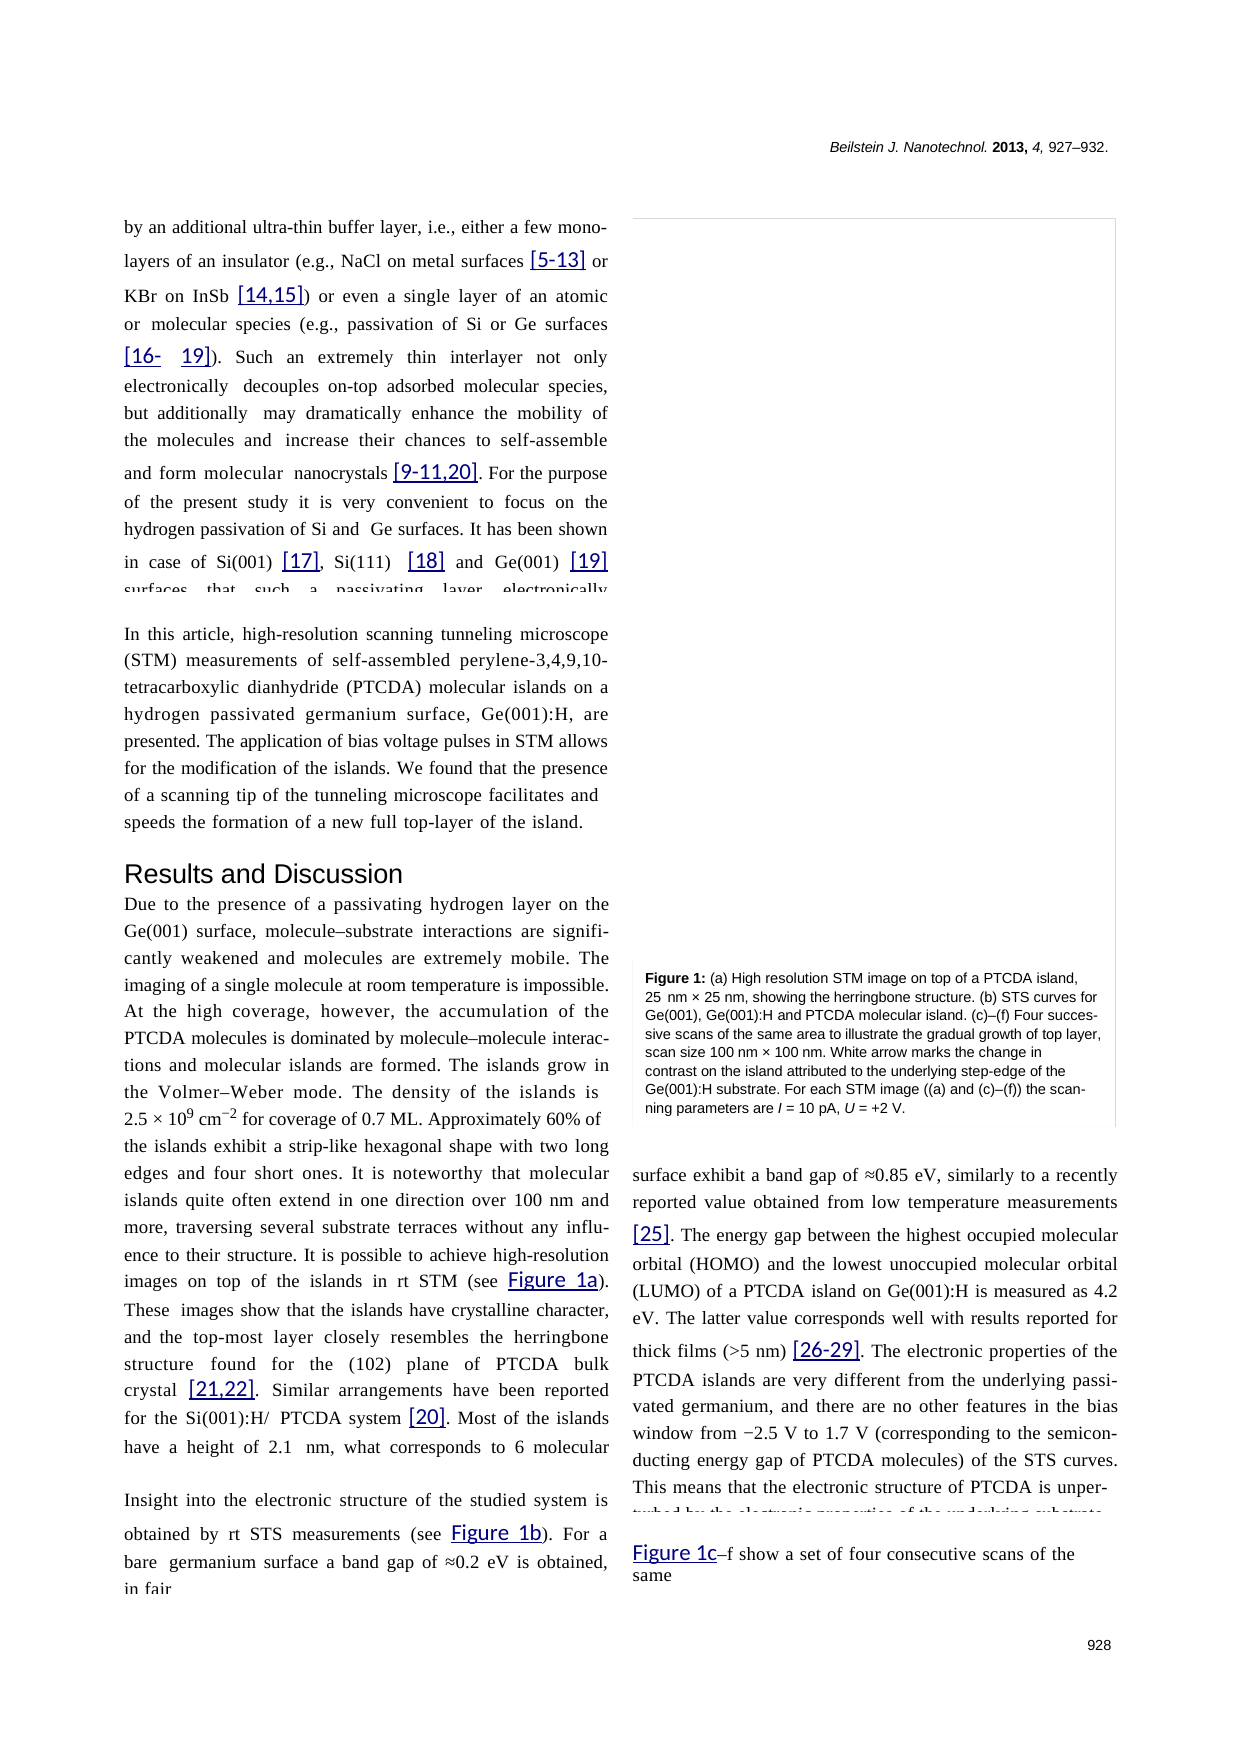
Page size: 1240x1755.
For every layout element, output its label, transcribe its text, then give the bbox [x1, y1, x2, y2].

text In this article, high-resolution scanning tunneling microscope (STM) measurements of self-assembled perylene-3,4,9,10- tetracarboxylic dianhydride (PTCDA) molecular islands on a hydrogen passivated germanium surface, Ge(001):H, are presented. The application of bias voltage pulses in STM allows for the modification of the islands. We found that the presence of a scanning tip of the tunneling microscope facilitates and [124, 622, 608, 805]
text turbed by the electronic properties of the underlying substrate. [632, 1503, 1120, 1512]
text Due to the presence of a passivating hydrogen layer on the Ge(001) surface, molecule–substrate interactions are signifi- cantly weakened and molecules are extremely mobile. The imaging of a single molecule at room temperature is impossible. At the high coverage, however, the accumulation of the PTCDA molecules is dominated by molecule–molecule interac- tions and molecular islands are formed. The islands grow in the Volmer–Weber mode. The density of the islands is [124, 893, 609, 1103]
text Beilstein J. Nanotechnol. 2013, 4, 927–932. [829, 139, 1113, 156]
text the islands exhibit a strip-like hexagonal shape with two long edges and four short ones. It is noteworthy that molecular islands quite often extend in one direction over 100 nm and more, traversing several substrate terraces without any influ- ence to their structure. It is possible to achieve high-resolution images on top of the islands in rt STM (see Figure 1a). These images show that the islands have crystalline character, and the top-most layer closely resembles the herringbone structure found for the (102) plane of PTCDA bulk crystal [21,22]. Similar arrangements have been reported for the Si(001):H/ PTCDA system [20]. Most of the islands have a height of 2.1 nm, what corresponds to 6 molecular layers. [124, 1130, 609, 1458]
text surface exhibit a band gap of ≈0.85 eV, similarly to a recently reported value obtained from low temperature measurements [25]. The energy gap between the highest occupied molecular orbital (HOMO) and the lowest unoccupied molecular orbital (LUMO) of a PTCDA island on Ge(001):H is measured as 4.2 eV. The latter value corresponds well with results reported for thick films (>5 nm) [26-29]. The electronic properties of the PTCDA islands are very different from the underlying passi- vated germanium, and there are no other features in the bias window from −2.5 V to 1.7 V (corresponding to the semicon- ducting energy gap of PTCDA molecules) of the STS curves. This means that the electronic structure of PTCDA is unper- [632, 1164, 1118, 1498]
text speeds the formation of a new full top-layer of the island. [124, 811, 610, 832]
text Ge(001), Ge(001):H and PTCDA molecular island. (c)–(f) Four succes- sive scans of the same area to illustrate the gradual growth of top layer, scan size 100 nm × 100 nm. White arrow marks the change in contrast on the island attributed to the underlying step-edge of the Ge(001):H substrate. For each STM image ((a) and (c)–(f)) the scan- ning parameters are I = 10 pA, U = +2 V. [645, 1007, 1101, 1116]
text 2.5 × 109 cm−2 for coverage of 0.7 ML. Approximately 60% of [124, 1108, 611, 1130]
text Figure 1c–f show a set of four consecutive scans of the same [632, 1543, 1118, 1586]
text Insight into the electronic structure of the studied system is obtained by rt STS measurements (see Figure 1b). For a bare germanium surface a band gap of ≈0.2 eV is obtained, in fair [124, 1489, 608, 1593]
text 928 [1087, 1637, 1113, 1653]
text Results and Discussion [124, 859, 611, 889]
text by an additional ultra-thin buffer layer, i.e., either a few mono- layers of an insulator (e.g., NaCl on metal surfaces [5-13] or KBr on InSb [14,15]) or even a single layer of an atomic or molecular species (e.g., passivation of Si or Ge surfaces [16- 19]). Such an extremely thin interlayer not only electronically decouples on-top adsorbed molecular species, but additionally may dramatically enhance the mobility of the molecules and increase their chances to self-assemble and form molecular nanocrystals [9-11,20]. For the purpose of the present study it is very convenient to focus on the hydrogen passivation of Si and Ge surfaces. It has been shown in case of Si(001) [17], Si(111) [18] and Ge(001) [19] surfaces that such a passivating layer electronically decouples the molecule from the substrate and [124, 216, 608, 591]
text Figure 1: (a) High resolution STM image on top of a PTCDA island, 25 nm × 25 nm, showing the herringbone structure. (b) STS curves for [645, 970, 1098, 1005]
